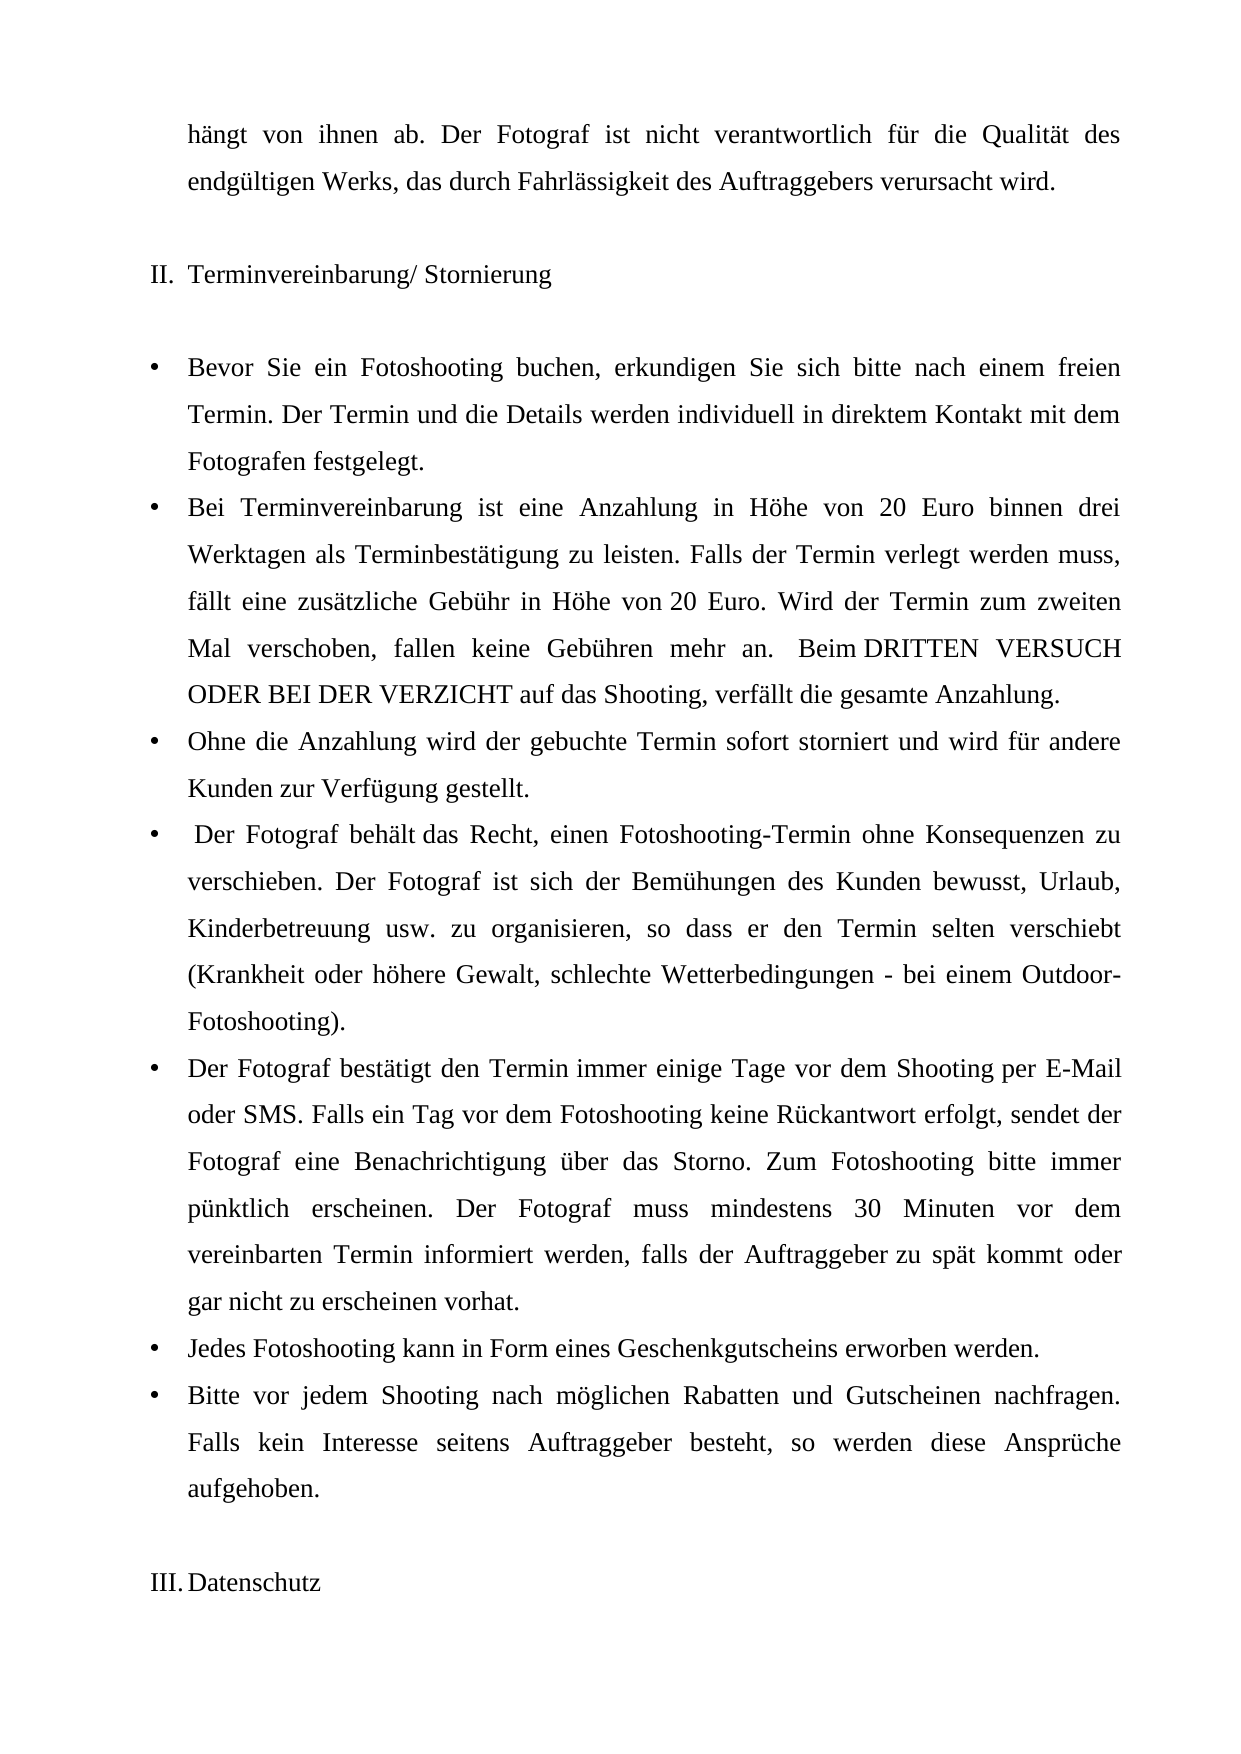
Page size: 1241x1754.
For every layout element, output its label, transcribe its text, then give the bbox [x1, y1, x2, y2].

list Bei Terminvereinbarung ist eine Anzahlung in Höhe von 20 Euro binnen drei Werktagen als Terminbestätigung zu leisten. Falls der Termin verlegt werden muss, fällt eine zusätzliche Gebühr in Höhe von 20 Euro. Wird der Termin zum zweiten Mal verschoben, fallen keine Gebühren mehr an. Beim DRITTEN VERSUCH ODER BEI DER VERZICHT auf das Shooting, verfällt die gesamte Anzahlung. [150, 492, 1122, 709]
list Bitte vor jedem Shooting nach möglichen Rabatten und Gutscheinen nachfragen. Falls kein Interesse seitens Auftraggeber besteht, so werden diese Ansprüche aufgehoben. [150, 1379, 1122, 1503]
list Ohne die Anzahlung wird der gebuchte Termin sofort storniert und wird für andere Kunden zur Verfügung gestellt. [150, 725, 1122, 803]
list Jedes Fotoshooting kann in Form eines Geschenkgutscheins erworben werden. [150, 1332, 1122, 1363]
list Bevor Sie ein Fotoshooting buchen, erkundigen Sie sich bitte nach einem freien Termin. Der Termin und die Details werden individuell in direktem Kontakt mit dem Fotografen festgelegt. [150, 351, 1122, 476]
list Der Fotograf behält das Recht, einen Fotoshooting-Termin ohne Konsequenzen zu verschieben. Der Fotograf ist sich der Bemühungen des Kunden bewusst, Urlaub, Kinderbetreuung usw. zu organisieren, so dass er den Termin selten verschiebt (Krankheit oder höhere Gewalt, schlechte Wetterbedingungen - bei einem Outdoor-Fotoshooting). [150, 818, 1122, 1036]
list hängt von ihnen ab. Der Fotograf ist nicht verantwortlich für die Qualität des endgültigen Werks, das durch Fahrlässigkeit des Auftraggebers verursacht wird. [150, 118, 1122, 196]
list Datenschutz [150, 1566, 1122, 1597]
list Der Fotograf bestätigt den Termin immer einige Tage vor dem Shooting per E-Mail oder SMS. Falls ein Tag vor dem Fotoshooting keine Rückantwort erfolgt, sendet der Fotograf eine Benachrichtigung über das Storno. Zum Fotoshooting bitte immer pünktlich erscheinen. Der Fotograf muss mindestens 30 Minuten vor dem vereinbarten Termin informiert werden, falls der Auftraggeber zu spät kommt oder gar nicht zu erscheinen vorhat. [150, 1052, 1122, 1316]
list Terminvereinbarung/ Stornierung [150, 258, 1122, 289]
